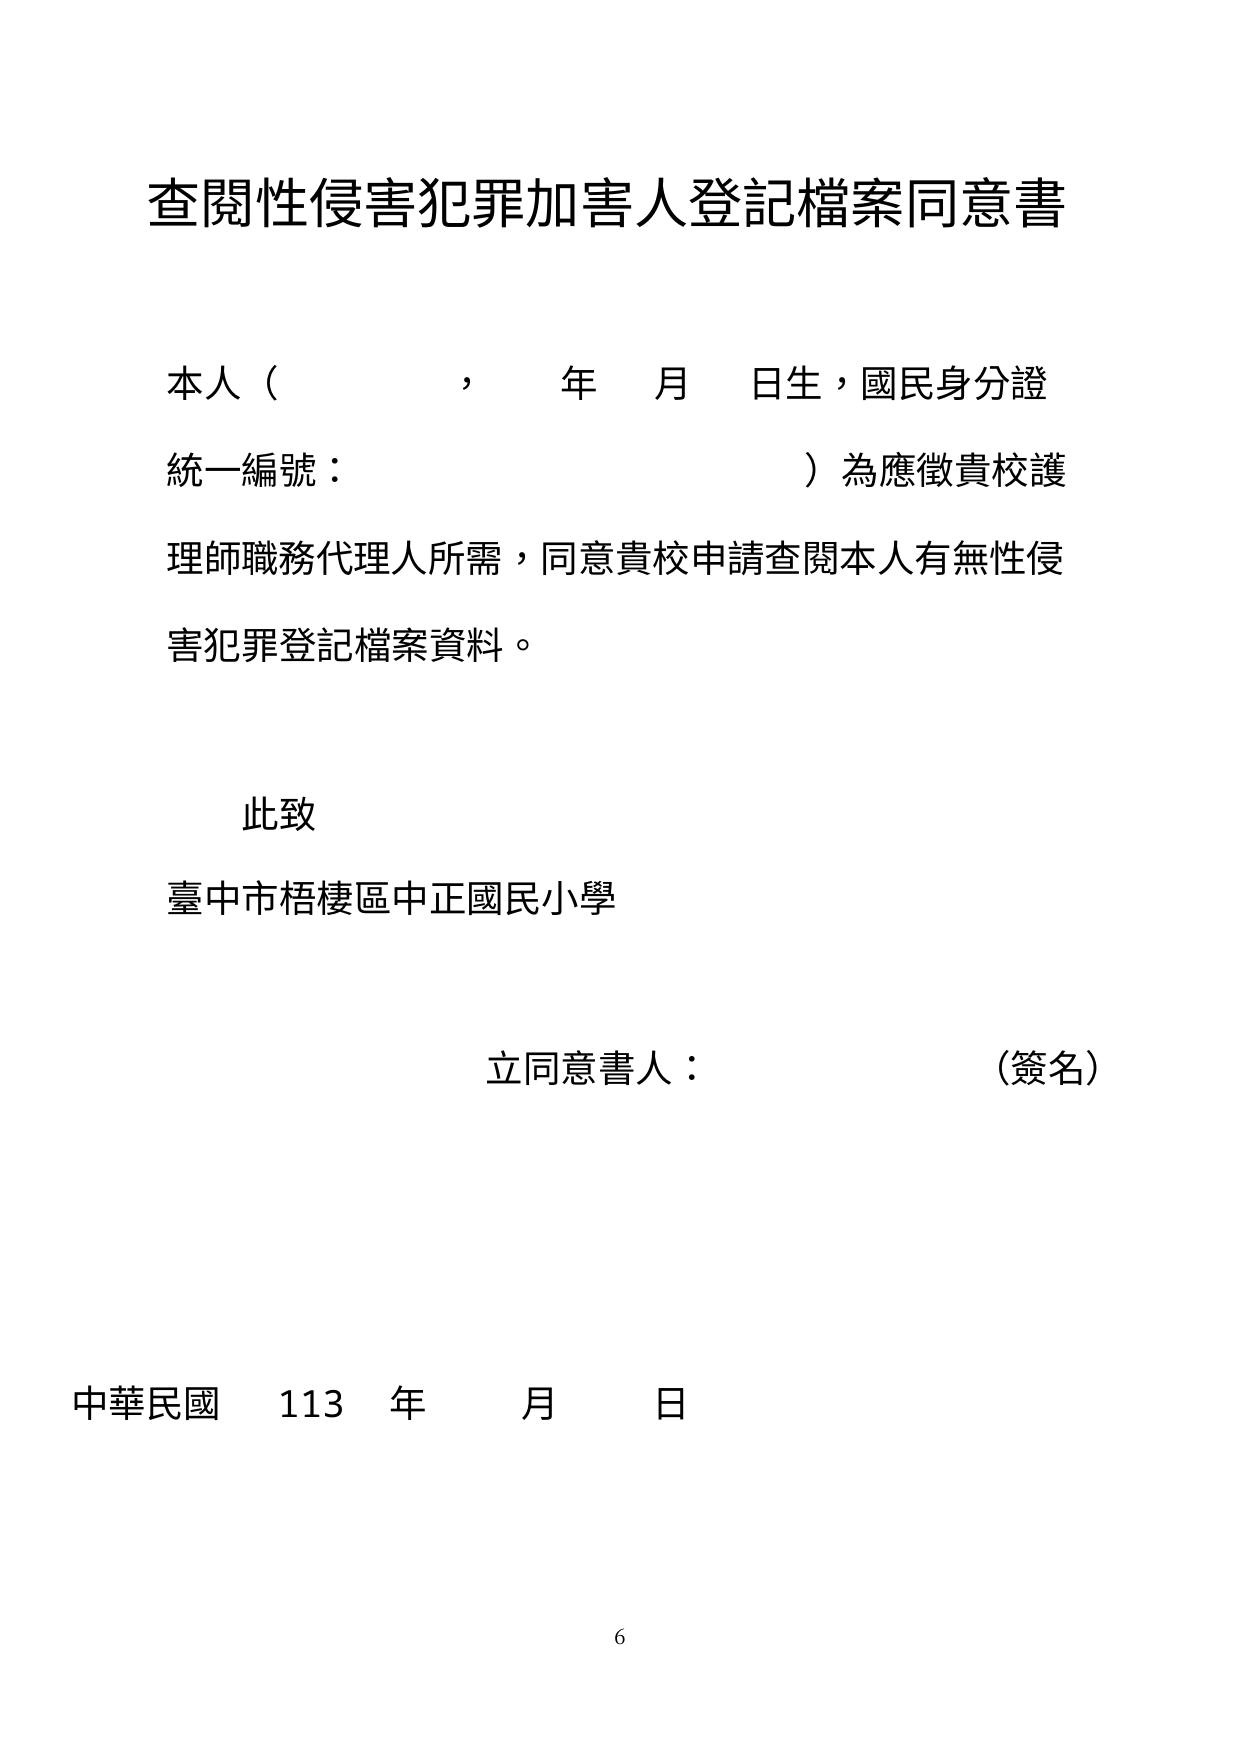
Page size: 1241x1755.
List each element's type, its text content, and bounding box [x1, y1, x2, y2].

text 查閱性侵害犯罪加害人登記檔案同意書 [71, 161, 1143, 239]
text 中華民國 113 年 月 日 [71, 1373, 1170, 1428]
text 立同意書人： （簽名） [485, 1039, 1170, 1093]
text 此致 [241, 784, 1170, 839]
text 本人（ ， 年 月 日生，國民身分證統一編號： ）為應徵貴校護理師職務代理人所需，同意貴校申請查閱本人有無性侵害犯罪登記檔案資料。 [166, 354, 1073, 670]
text 臺中市梧棲區中正國民小學 [166, 869, 1170, 923]
